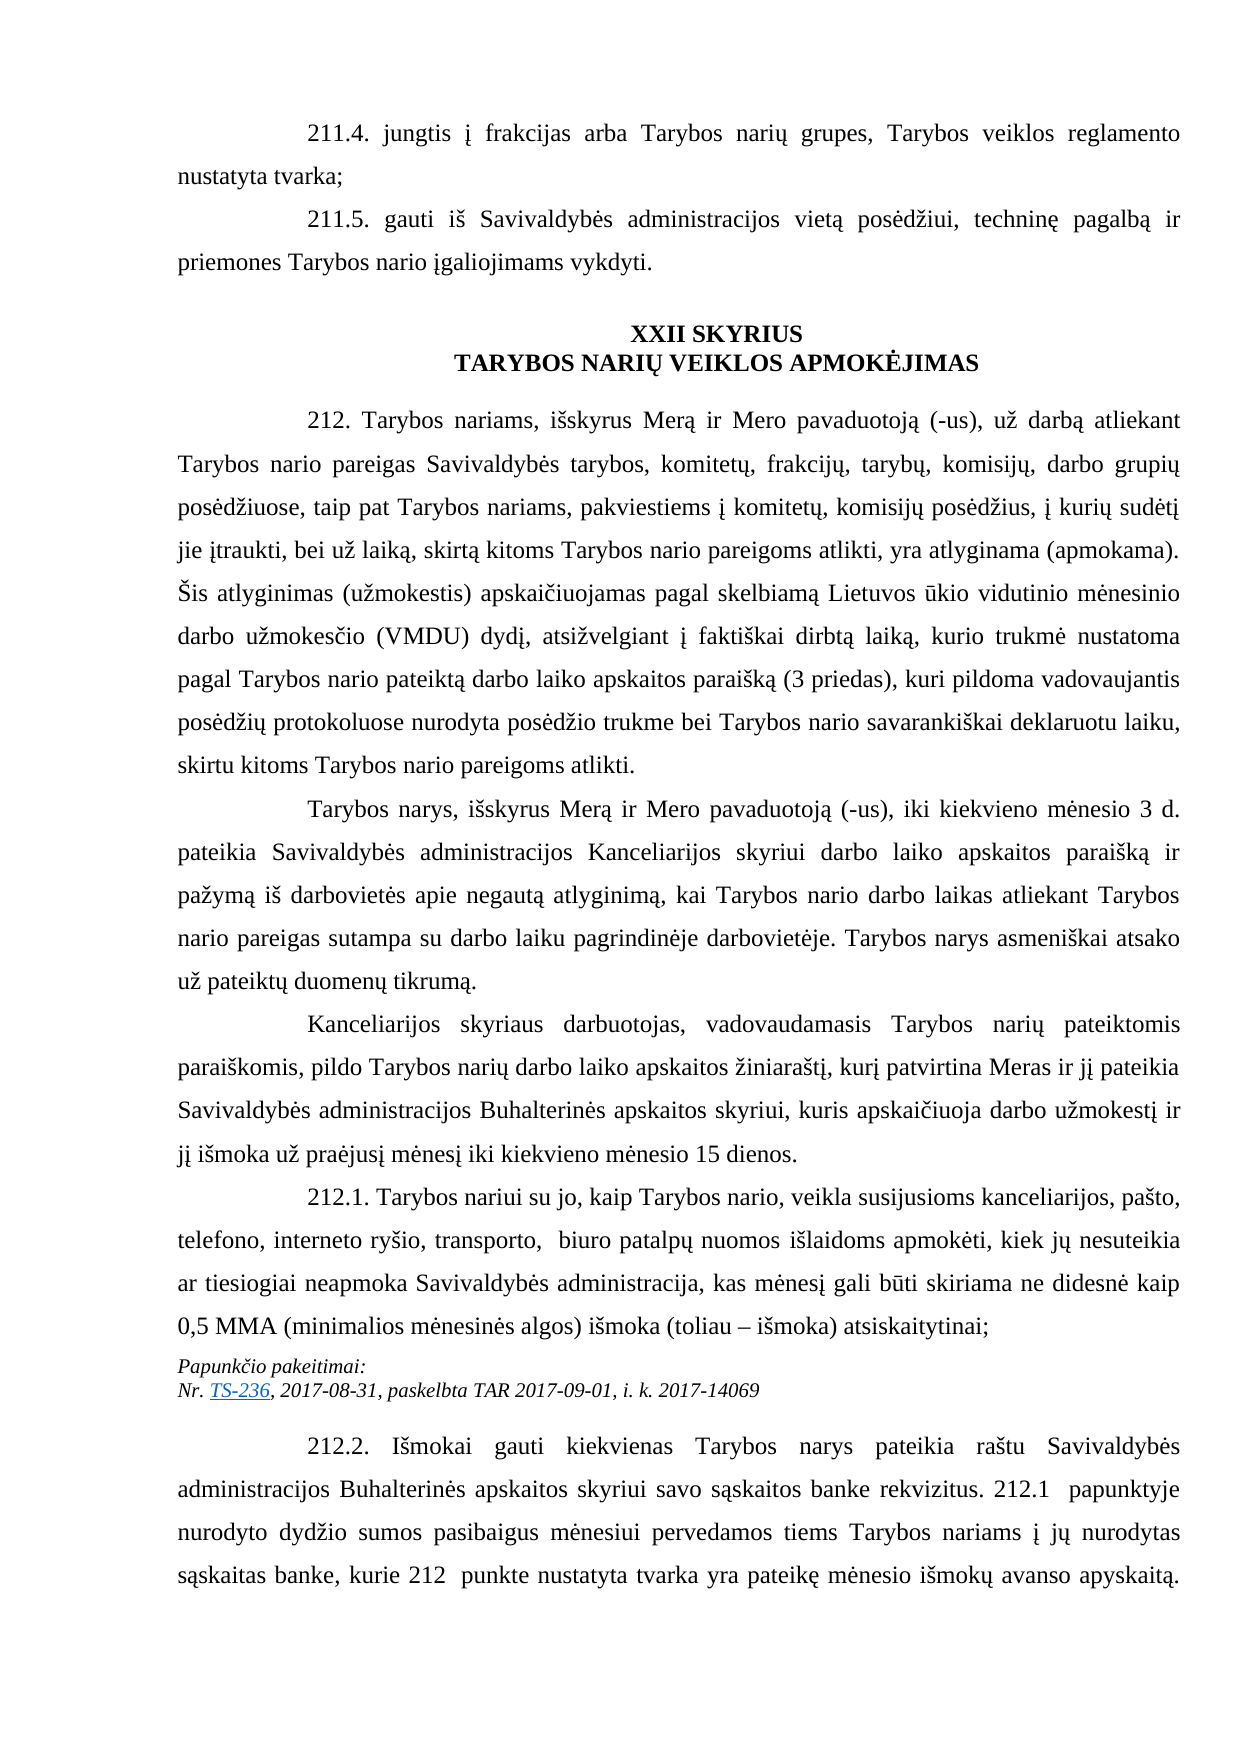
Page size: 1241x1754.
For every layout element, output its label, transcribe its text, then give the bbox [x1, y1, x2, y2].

text Papunkčio pakeitimai: [177, 1354, 1181, 1378]
text Nr. TS-236, 2017-08-31, paskelbta TAR 2017-09-01, i. k. 2017-14069 [177, 1378, 1181, 1402]
text 211.5. gauti iš Savivaldybės administracijos vietą posėdžiui, techninę pagalbą ir priemones Tarybos nario įgaliojimams vykdyti. [177, 204, 1181, 276]
text TARYBOS NARIŲ VEIKLOS APMOKĖJIMAS [177, 348, 1181, 377]
text 212. Tarybos nariams, išskyrus Merą ir Mero pavaduotoją (-us), už darbą atliekant Tarybos nario pareigas Savivaldybės tarybos, komitetų, frakcijų, tarybų, komisijų, darbo grupių posėdžiuose, taip pat Tarybos nariams, pakviestiems į komitetų, komisijų posėdžius, į kurių sudėtį jie įtraukti, bei už laiką, skirtą kitoms Tarybos nario pareigoms atlikti, yra atlyginama (apmokama). Šis atlyginimas (užmokestis) apskaičiuojamas pagal skelbiamą Lietuvos ūkio vidutinio mėnesinio darbo užmokesčio (VMDU) dydį, atsižvelgiant į faktiškai dirbtą laiką, kurio trukmė nustatoma pagal Tarybos nario pateiktą darbo laiko apskaitos paraišką (3 priedas), kuri pildoma vadovaujantis posėdžių protokoluose nurodyta posėdžio trukme bei Tarybos nario savarankiškai deklaruotu laiku, skirtu kitoms Tarybos nario pareigoms atlikti. [177, 406, 1181, 779]
text 212.1. Tarybos nariui su jo, kaip Tarybos nario, veikla susijusioms kanceliarijos, pašto, telefono, interneto ryšio, transporto, biuro patalpų nuomos išlaidoms apmokėti, kiek jų nesuteikia ar tiesiogiai neapmoka Savivaldybės administracija, kas mėnesį gali būti skiriama ne didesnė kaip 0,5 MMA (minimalios mėnesinės algos) išmoka (toliau – išmoka) atsiskaitytinai; [177, 1182, 1181, 1340]
text 212.2. Išmokai gauti kiekvienas Tarybos narys pateikia raštu Savivaldybės administracijos Buhalterinės apskaitos skyriui savo sąskaitos banke rekvizitus. 212.1 papunktyje nurodyto dydžio sumos pasibaigus mėnesiui pervedamos tiems Tarybos nariams į jų nurodytas sąskaitas banke, kurie 212 punkte nustatyta tvarka yra pateikę mėnesio išmokų avanso apyskaitą. [177, 1431, 1181, 1589]
text Kanceliarijos skyriaus darbuotojas, vadovaudamasis Tarybos narių pateiktomis paraiškomis, pildo Tarybos narių darbo laiko apskaitos žiniaraštį, kurį patvirtina Meras ir jį pateikia Savivaldybės administracijos Buhalterinės apskaitos skyriui, kuris apskaičiuoja darbo užmokestį ir jį išmoka už praėjusį mėnesį iki kiekvieno mėnesio 15 dienos. [177, 1009, 1181, 1167]
text Tarybos narys, išskyrus Merą ir Mero pavaduotoją (-us), iki kiekvieno mėnesio 3 d. pateikia Savivaldybės administracijos Kanceliarijos skyriui darbo laiko apskaitos paraišką ir pažymą iš darbovietės apie negautą atlyginimą, kai Tarybos nario darbo laikas atliekant Tarybos nario pareigas sutampa su darbo laiku pagrindinėje darbovietėje. Tarybos narys asmeniškai atsako už pateiktų duomenų tikrumą. [177, 794, 1181, 995]
text XXII SKYRIUS [177, 319, 1181, 348]
text 211.4. jungtis į frakcijas arba Tarybos narių grupes, Tarybos veiklos reglamento nustatyta tvarka; [177, 118, 1181, 190]
